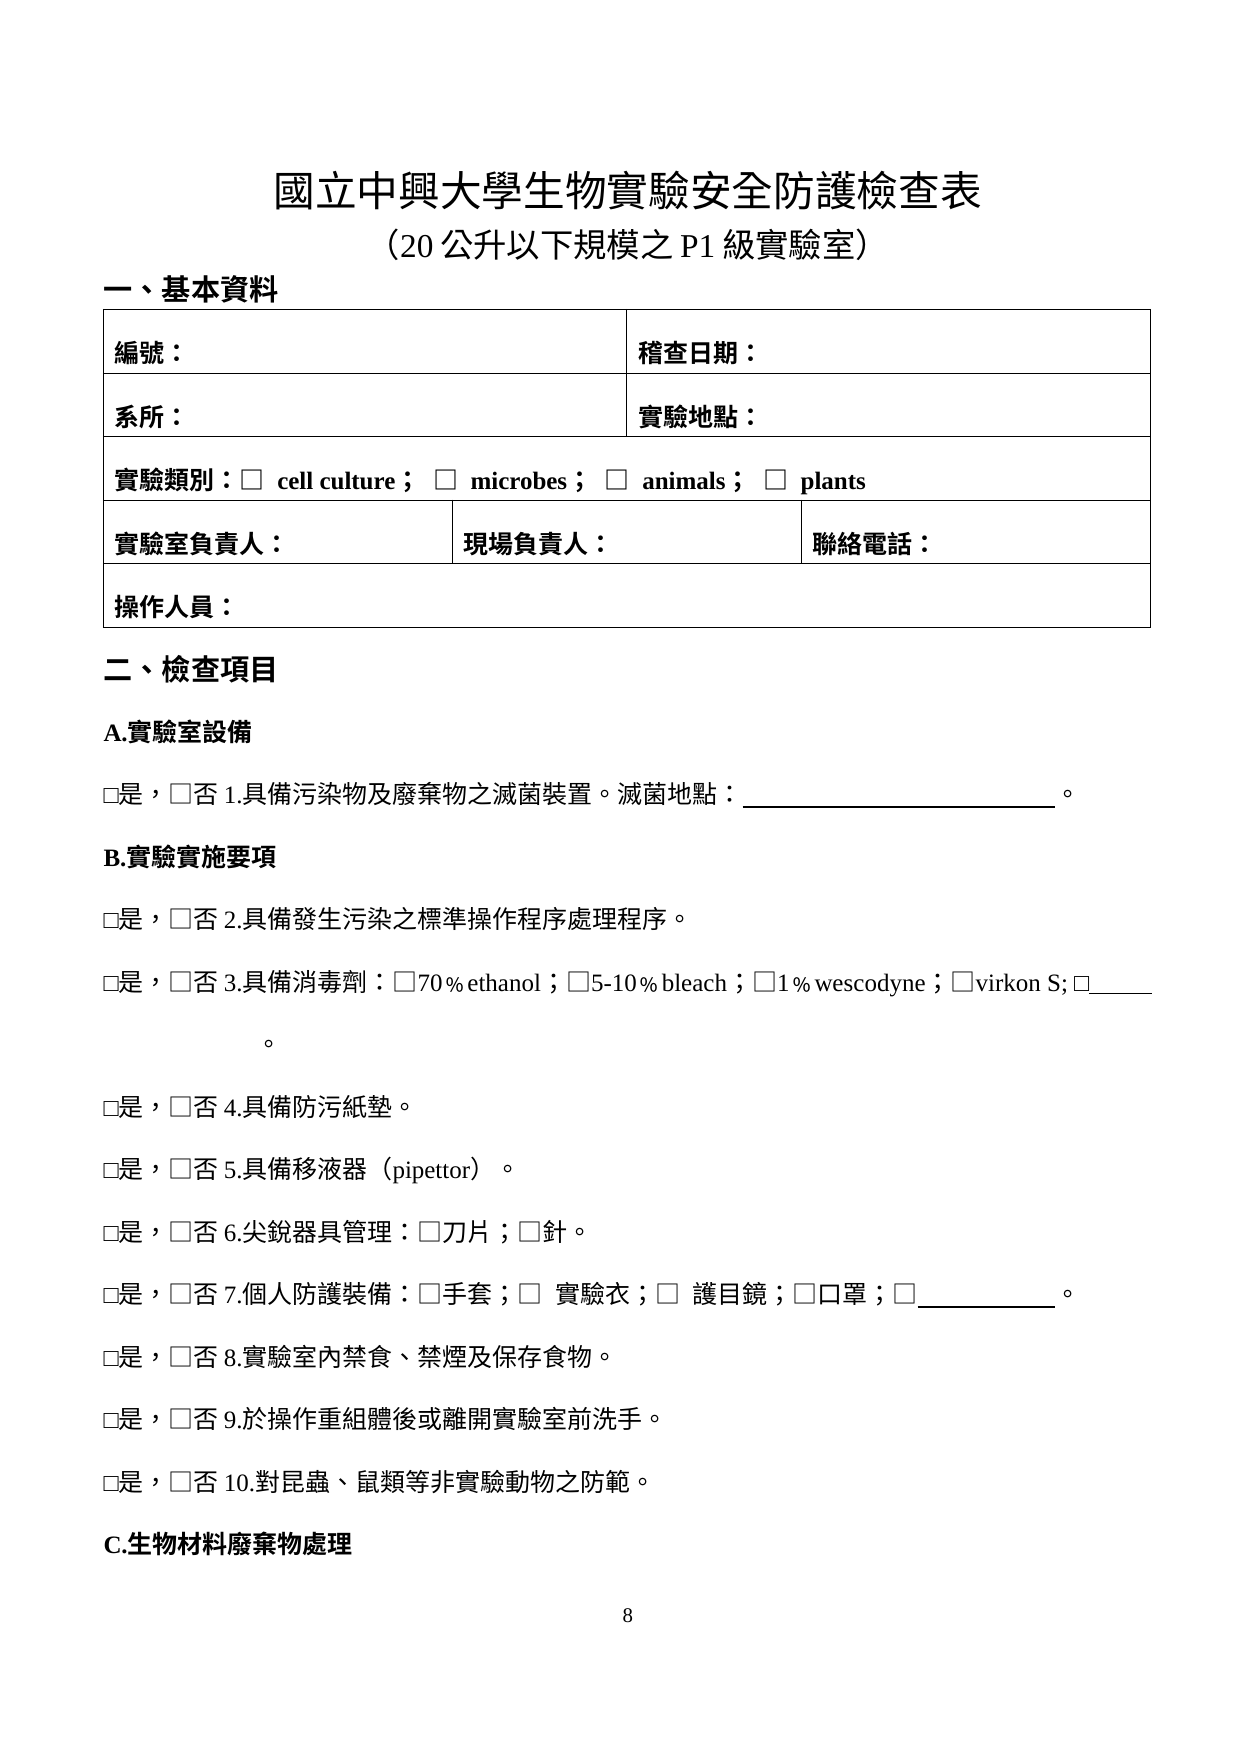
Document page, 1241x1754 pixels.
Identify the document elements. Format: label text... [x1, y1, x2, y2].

text A.實驗室設備 [103, 689, 1152, 751]
table_header 稽查日期： [627, 310, 1150, 372]
table_cell 實驗室負責人： [104, 501, 452, 563]
table_cell 實驗地點： [627, 374, 1150, 436]
text □是，□否9.於操作重組體後或離開實驗室前洗手。 [103, 1376, 1152, 1439]
text 國立中興大學生物實驗安全防護檢查表 [103, 158, 1152, 218]
text □是，□否8.實驗室內禁食、禁煙及保存食物。 [103, 1314, 1152, 1376]
text □是，□否7.個人防護裝備：□手套；□ 實驗衣；□ 護目鏡；□口罩；□ 。 [103, 1251, 1152, 1314]
text 一、基本資料 [103, 267, 1152, 309]
text □是，□否1.具備污染物及廢棄物之滅菌裝置。滅菌地點： 。 [103, 751, 1152, 814]
text （20公升以下規模之P1級實驗室） [103, 218, 1152, 267]
text □是，□否3.具備消毒劑：□70﹪ethanol；□5-10﹪bleach；□1﹪wescodyne；□virkon S; □ 。 [103, 939, 1152, 1064]
text □是，□否5.具備移液器（pipettor）。 [103, 1126, 1152, 1189]
table_cell 實驗類別：□ cell culture； □ microbes； □ animals； □ plants [104, 437, 1150, 499]
text □是，□否6.尖銳器具管理：□刀片；□針。 [103, 1189, 1152, 1251]
text □是，□否2.具備發生污染之標準操作程序處理程序。 [103, 876, 1152, 939]
table_header 編號： [104, 310, 626, 372]
text □是，□否10.對昆蟲、鼠類等非實驗動物之防範。 [103, 1439, 1152, 1501]
text 二、檢查項目 [103, 646, 1152, 689]
table_cell 現場負責人： [453, 501, 801, 563]
text C.生物材料廢棄物處理 [103, 1501, 1152, 1564]
table_cell 操作人員： [104, 564, 1150, 627]
table_cell 系所： [104, 374, 626, 436]
table_cell 聯絡電話： [802, 501, 1150, 563]
text B.實驗實施要項 [103, 814, 1152, 876]
text □是，□否4.具備防污紙墊。 [103, 1064, 1152, 1126]
